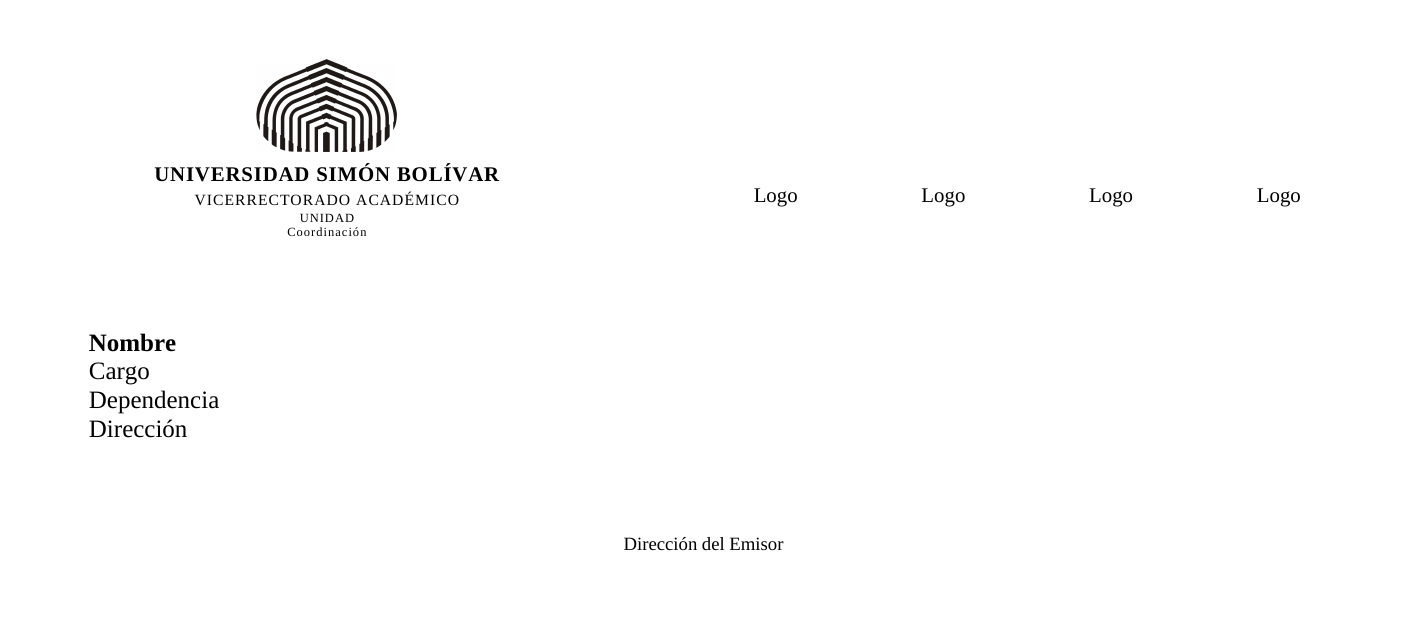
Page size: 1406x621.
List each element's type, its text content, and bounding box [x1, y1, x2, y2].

table_cell [1153, 150, 1237, 240]
table_cell [985, 150, 1069, 240]
table_header Dirección del Emisor [89, 533, 1318, 576]
table_cell [78, 240, 650, 328]
table_header [650, 59, 1320, 149]
table_cell Logo [901, 150, 985, 240]
table_cell Logo [1069, 150, 1153, 240]
table_cell [650, 240, 1320, 328]
table_header [576, 59, 650, 240]
table_cell Logo [734, 150, 817, 240]
table_cell [650, 328, 1320, 489]
table_cell [818, 150, 901, 240]
table_cell Nombre Cargo Dependencia Dirección [78, 328, 650, 489]
table_cell [650, 150, 733, 240]
table_cell Logo [1237, 150, 1320, 240]
picture [256, 59, 397, 152]
table_header UNIVERSIDAD SIMÓN BOLÍVAR VICERRECTORADO ACADÉMICO UNIDAD Coordinación [78, 59, 576, 240]
